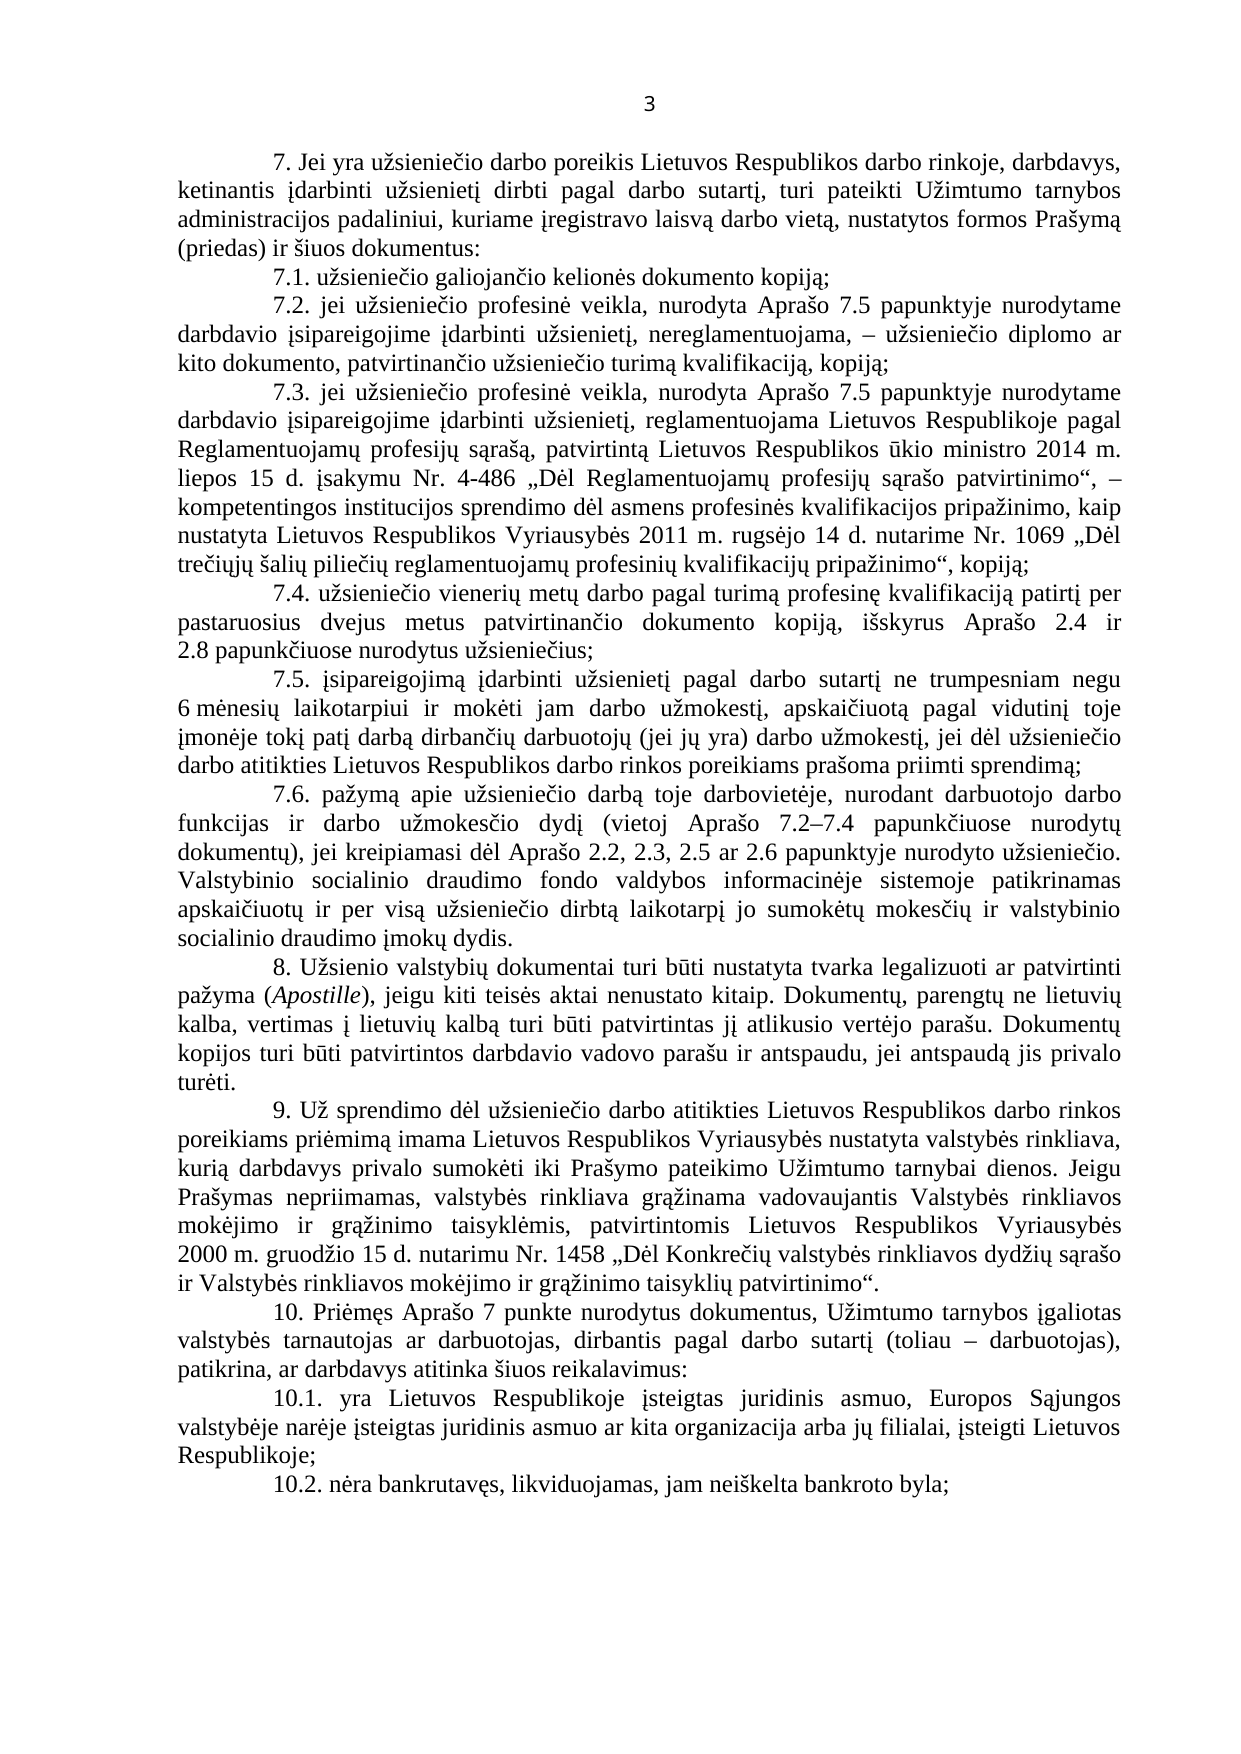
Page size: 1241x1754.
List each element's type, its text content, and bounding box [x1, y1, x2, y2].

text 7.6. pažymą apie užsieniečio darbą toje darbovietėje, nurodant darbuotojo darbo funkcijas ir darbo užmokesčio dydį (vietoj Aprašo 7.2–7.4 papunkčiuose nurodytų dokumentų), jei kreipiamasi dėl Aprašo 2.2, 2.3, 2.5 ar 2.6 papunktyje nurodyto užsieniečio. Valstybinio socialinio draudimo fondo valdybos informacinėje sistemoje patikrinamas apskaičiuotų ir per visą užsieniečio dirbtą laikotarpį jo sumokėtų mokesčių ir valstybinio socialinio draudimo įmokų dydis. [177, 779, 1122, 952]
text 7. Jei yra užsieniečio darbo poreikis Lietuvos Respublikos darbo rinkoje, darbdavys, ketinantis įdarbinti užsienietį dirbti pagal darbo sutartį, turi pateikti Užimtumo tarnybos administracijos padaliniui, kuriame įregistravo laisvą darbo vietą, nustatytos formos Prašymą (priedas) ir šiuos dokumentus: [177, 147, 1122, 262]
text 7.4. užsieniečio vienerių metų darbo pagal turimą profesinę kvalifikaciją patirtį per pastaruosius dvejus metus patvirtinančio dokumento kopiją, išskyrus Aprašo 2.4 ir 2.8 papunkčiuose nurodytus užsieniečius; [177, 578, 1122, 664]
text 10. Priėmęs Aprašo 7 punkte nurodytus dokumentus, Užimtumo tarnybos įgaliotas valstybės tarnautojas ar darbuotojas, dirbantis pagal darbo sutartį (toliau – darbuotojas), patikrina, ar darbdavys atitinka šiuos reikalavimus: [177, 1297, 1122, 1383]
text 10.2. nėra bankrutavęs, likviduojamas, jam neiškelta bankroto byla; [177, 1469, 1122, 1498]
text 8. Užsienio valstybių dokumentai turi būti nustatyta tvarka legalizuoti ar patvirtinti pažyma (Apostille), jeigu kiti teisės aktai nenustato kitaip. Dokumentų, parengtų ne lietuvių kalba, vertimas į lietuvių kalbą turi būti patvirtintas jį atlikusio vertėjo parašu. Dokumentų kopijos turi būti patvirtintos darbdavio vadovo parašu ir antspaudu, jei antspaudą jis privalo turėti. [177, 952, 1122, 1096]
text 7.3. jei užsieniečio profesinė veikla, nurodyta Aprašo 7.5 papunktyje nurodytame darbdavio įsipareigojime įdarbinti užsienietį, reglamentuojama Lietuvos Respublikoje pagal Reglamentuojamų profesijų sąrašą, patvirtintą Lietuvos Respublikos ūkio ministro 2014 m. liepos 15 d. įsakymu Nr. 4-486 „Dėl Reglamentuojamų profesijų sąrašo patvirtinimo“, – kompetentingos institucijos sprendimo dėl asmens profesinės kvalifikacijos pripažinimo, kaip nustatyta Lietuvos Respublikos Vyriausybės 2011 m. rugsėjo 14 d. nutarime Nr. 1069 „Dėl trečiųjų šalių piliečių reglamentuojamų profesinių kvalifikacijų pripažinimo“, kopiją; [177, 377, 1122, 578]
text 10.1. yra Lietuvos Respublikoje įsteigtas juridinis asmuo, Europos Sąjungos valstybėje narėje įsteigtas juridinis asmuo ar kita organizacija arba jų filialai, įsteigti Lietuvos Respublikoje; [177, 1383, 1122, 1469]
text 9. Už sprendimo dėl užsieniečio darbo atitikties Lietuvos Respublikos darbo rinkos poreikiams priėmimą imama Lietuvos Respublikos Vyriausybės nustatyta valstybės rinkliava, kurią darbdavys privalo sumokėti iki Prašymo pateikimo Užimtumo tarnybai dienos. Jeigu Prašymas nepriimamas, valstybės rinkliava grąžinama vadovaujantis Valstybės rinkliavos mokėjimo ir grąžinimo taisyklėmis, patvirtintomis Lietuvos Respublikos Vyriausybės 2000 m. gruodžio 15 d. nutarimu Nr. 1458 „Dėl Konkrečių valstybės rinkliavos dydžių sąrašo ir Valstybės rinkliavos mokėjimo ir grąžinimo taisyklių patvirtinimo“. [177, 1096, 1122, 1297]
text 7.5. įsipareigojimą įdarbinti užsienietį pagal darbo sutartį ne trumpesniam negu 6 mėnesių laikotarpiui ir mokėti jam darbo užmokestį, apskaičiuotą pagal vidutinį toje įmonėje tokį patį darbą dirbančių darbuotojų (jei jų yra) darbo užmokestį, jei dėl užsieniečio darbo atitikties Lietuvos Respublikos darbo rinkos poreikiams prašoma priimti sprendimą; [177, 664, 1122, 779]
text 7.1. užsieniečio galiojančio kelionės dokumento kopiją; [177, 262, 1122, 291]
text 7.2. jei užsieniečio profesinė veikla, nurodyta Aprašo 7.5 papunktyje nurodytame darbdavio įsipareigojime įdarbinti užsienietį, nereglamentuojama, – užsieniečio diplomo ar kito dokumento, patvirtinančio užsieniečio turimą kvalifikaciją, kopiją; [177, 291, 1122, 377]
